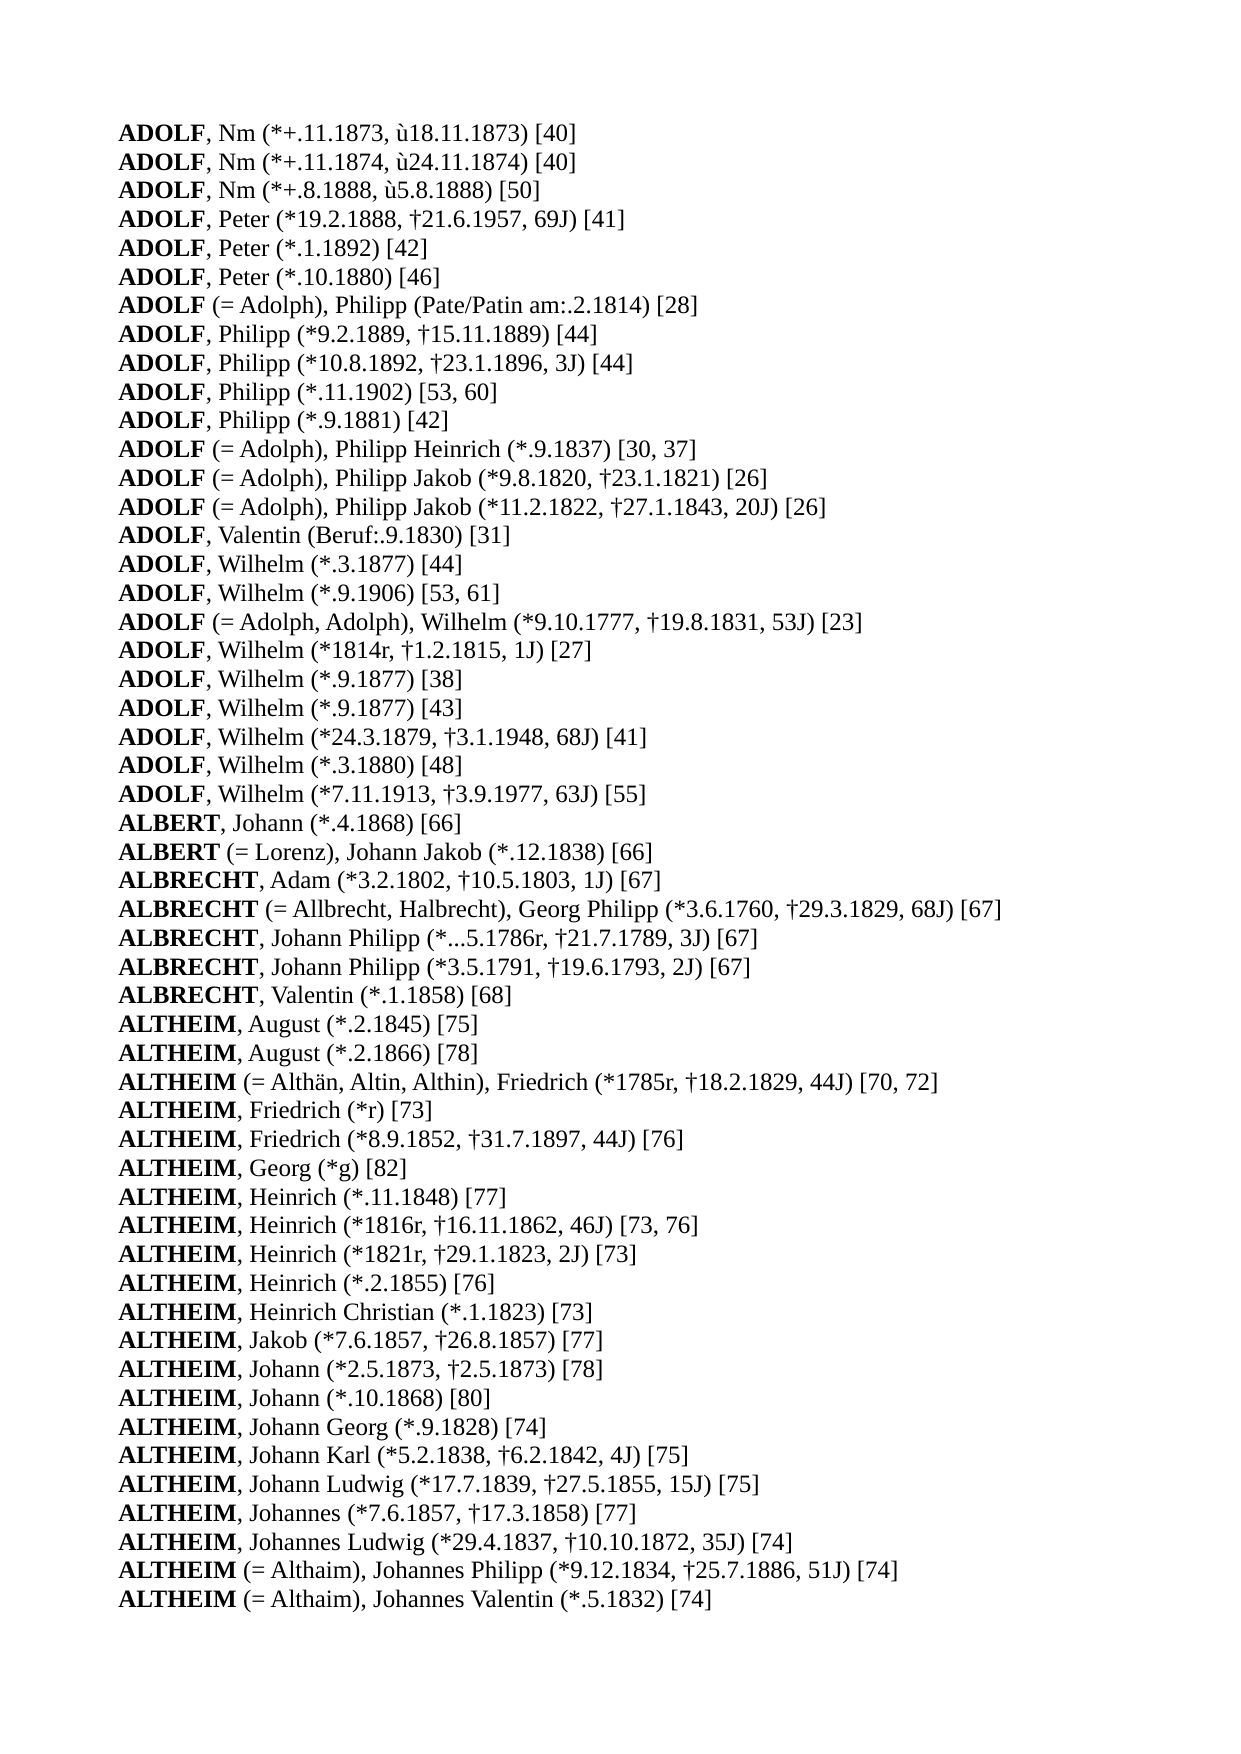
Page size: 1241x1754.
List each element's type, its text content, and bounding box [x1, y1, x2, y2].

text ADOLF, Nm (*+.11.1873, ù18.11.1873) [40] ADOLF, Nm (*+.11.1874, ù24.11.1874) [40] ADOLF, Nm (*+.8.1888, ù5.8.1888) [50] ADOLF, Peter (*19.2.1888, †21.6.1957, 69J) [41] ADOLF, Peter (*.1.1892) [42] ADOLF, Peter (*.10.1880) [46] ADOLF (= Adolph), Philipp (Pate/Patin am:.2.1814) [28] ADOLF, Philipp (*9.2.1889, †15.11.1889) [44] ADOLF, Philipp (*10.8.1892, †23.1.1896, 3J) [44] ADOLF, Philipp (*.11.1902) [53, 60] ADOLF, Philipp (*.9.1881) [42] ADOLF (= Adolph), Philipp Heinrich (*.9.1837) [30, 37] ADOLF (= Adolph), Philipp Jakob (*9.8.1820, †23.1.1821) [26] ADOLF (= Adolph), Philipp Jakob (*11.2.1822, †27.1.1843, 20J) [26] ADOLF, Valentin (Beruf:.9.1830) [31] ADOLF, Wilhelm (*.3.1877) [44] ADOLF, Wilhelm (*.9.1906) [53, 61] ADOLF (= Adolph, Adolph), Wilhelm (*9.10.1777, †19.8.1831, 53J) [23] ADOLF, Wilhelm (*1814r, †1.2.1815, 1J) [27] ADOLF, Wilhelm (*.9.1877) [38] ADOLF, Wilhelm (*.9.1877) [43] ADOLF, Wilhelm (*24.3.1879, †3.1.1948, 68J) [41] ADOLF, Wilhelm (*.3.1880) [48] ADOLF, Wilhelm (*7.11.1913, †3.9.1977, 63J) [55] ALBERT, Johann (*.4.1868) [66] ALBERT (= Lorenz), Johann Jakob (*.12.1838) [66] ALBRECHT, Adam (*3.2.1802, †10.5.1803, 1J) [67] ALBRECHT (= Allbrecht, Halbrecht), Georg Philipp (*3.6.1760, †29.3.1829, 68J) [67] ALBRECHT, Johann Philipp (*...5.1786r, †21.7.1789, 3J) [67] ALBRECHT, Johann Philipp (*3.5.1791, †19.6.1793, 2J) [67] ALBRECHT, Valentin (*.1.1858) [68] ALTHEIM, August (*.2.1845) [75] ALTHEIM, August (*.2.1866) [78] ALTHEIM (= Althän, Altin, Althin), Friedrich (*1785r, †18.2.1829, 44J) [70, 72] ALTHEIM, Friedrich (*r) [73] ALTHEIM, Friedrich (*8.9.1852, †31.7.1897, 44J) [76] ALTHEIM, Georg (*g) [82] ALTHEIM, Heinrich (*.11.1848) [77] ALTHEIM, Heinrich (*1816r, †16.11.1862, 46J) [73, 76] ALTHEIM, Heinrich (*1821r, †29.1.1823, 2J) [73] ALTHEIM, Heinrich (*.2.1855) [76] ALTHEIM, Heinrich Christian (*.1.1823) [73] ALTHEIM, Jakob (*7.6.1857, †26.8.1857) [77] ALTHEIM, Johann (*2.5.1873, †2.5.1873) [78] ALTHEIM, Johann (*.10.1868) [80] ALTHEIM, Johann Georg (*.9.1828) [74] ALTHEIM, Johann Karl (*5.2.1838, †6.2.1842, 4J) [75] ALTHEIM, Johann Ludwig (*17.7.1839, †27.5.1855, 15J) [75] ALTHEIM, Johannes (*7.6.1857, †17.3.1858) [77] ALTHEIM, Johannes Ludwig (*29.4.1837, †10.10.1872, 35J) [74] ALTHEIM (= Althaim), Johannes Philipp (*9.12.1834, †25.7.1886, 51J) [74] ALTHEIM (= Althaim), Johannes Valentin (*.5.1832) [74] [118, 118, 1122, 1613]
